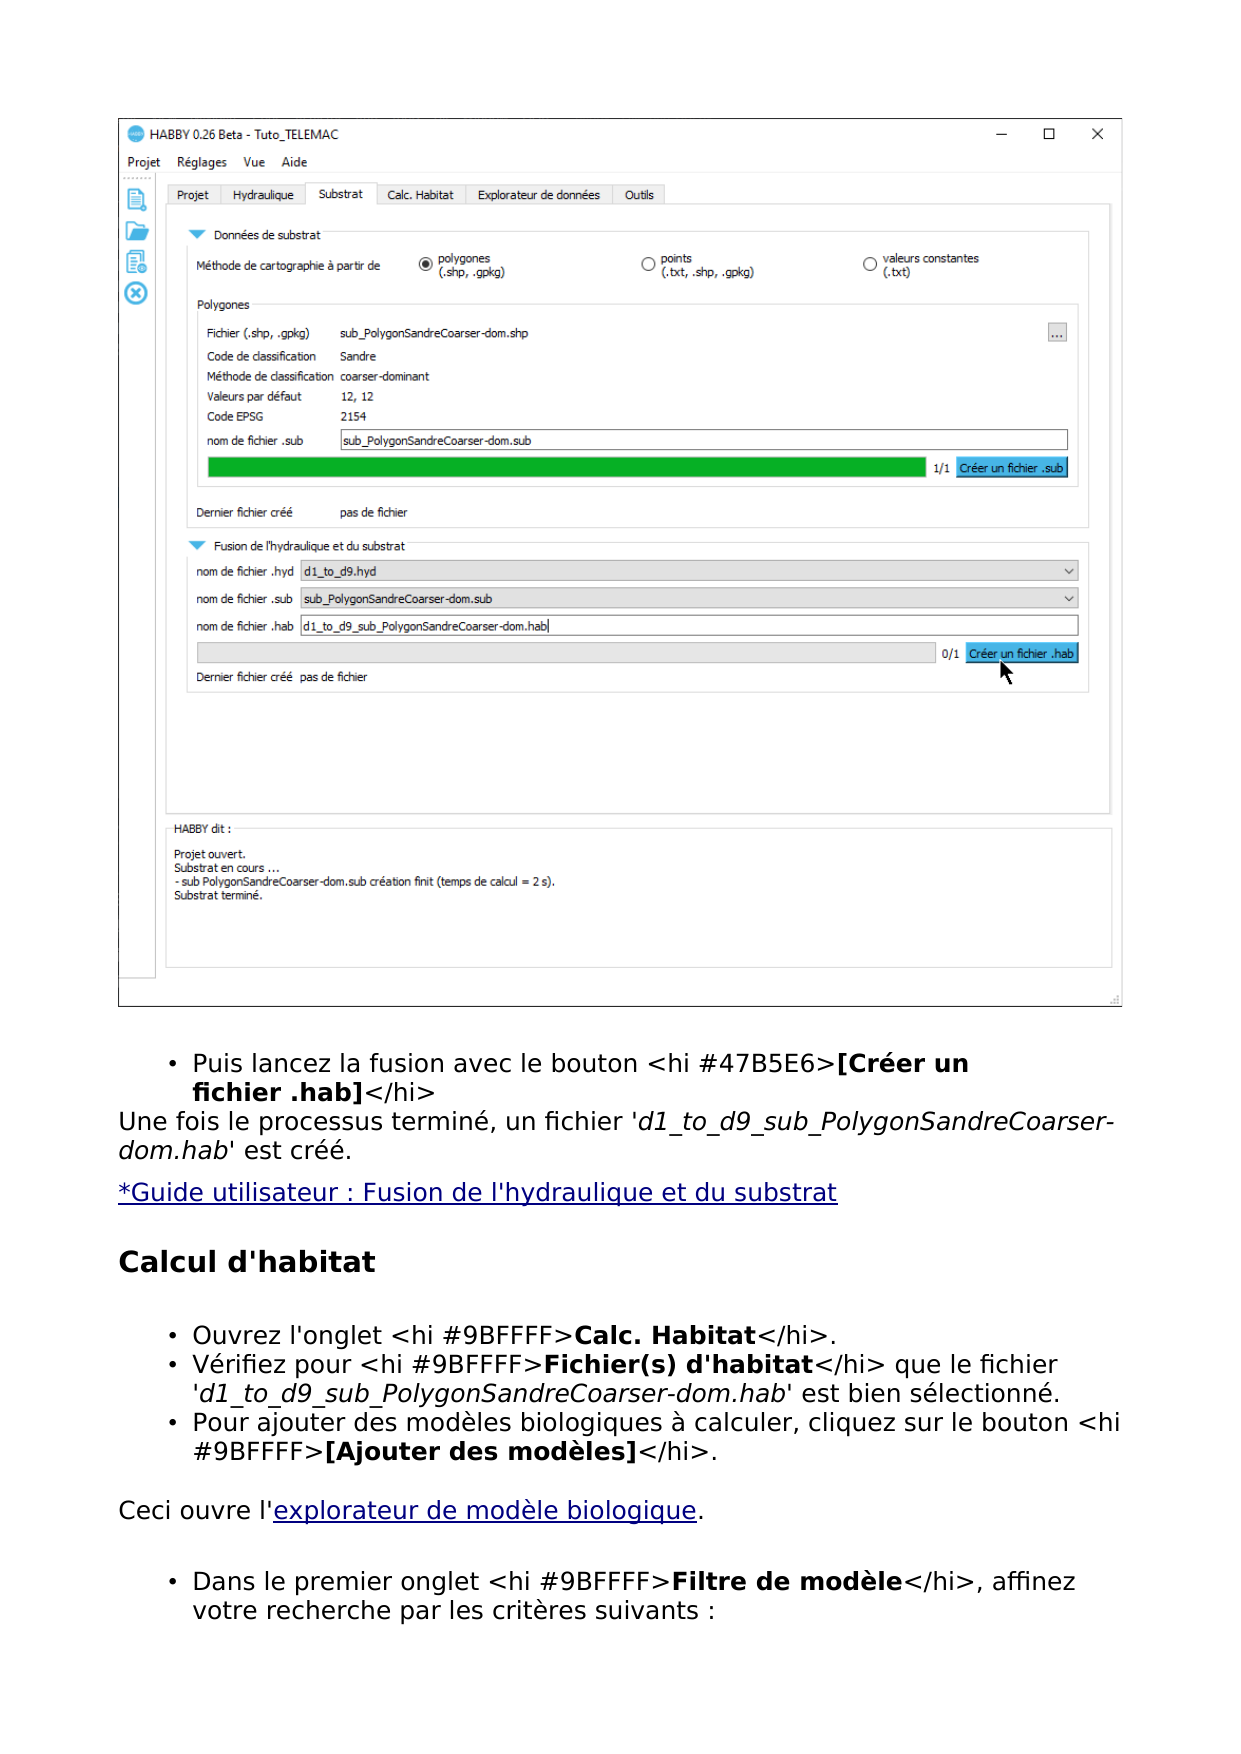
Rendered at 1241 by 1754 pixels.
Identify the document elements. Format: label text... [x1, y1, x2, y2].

list Ouvrez l'onglet <hi #9BFFFF>Calc. Habitat</hi>. [177, 1321, 1122, 1350]
picture [118, 118, 1123, 1007]
list Vérifiez pour <hi #9BFFFF>Fichier(s) d'habitat</hi> que le fichier 'd1_to_d9_sub_PolygonSandreCoarser-dom.hab' est bien sélectionné. [177, 1350, 1122, 1408]
text *Guide utilisateur : Fusion de l'hydraulique et du substrat [118, 1178, 1122, 1207]
list Dans le premier onglet <hi #9BFFFF>Filtre de modèle</hi>, affinez votre recherche par les critères suivants : [177, 1567, 1122, 1626]
text Une fois le processus terminé, un fichier 'd1_to_d9_sub_PolygonSandreCoarser-dom.hab' est créé. [118, 1107, 1122, 1166]
list Pour ajouter des modèles biologiques à calculer, cliquez sur le bouton <hi #9BFFFF>[Ajouter des modèles]</hi>. [177, 1408, 1122, 1467]
list Puis lancez la fusion avec le bouton <hi #47B5E6>[Créer un fichier .hab]</hi> [177, 1049, 1122, 1107]
text Ceci ouvre l'explorateur de modèle biologique. [118, 1496, 1122, 1525]
subtitle Calcul d'habitat [118, 1245, 1122, 1279]
